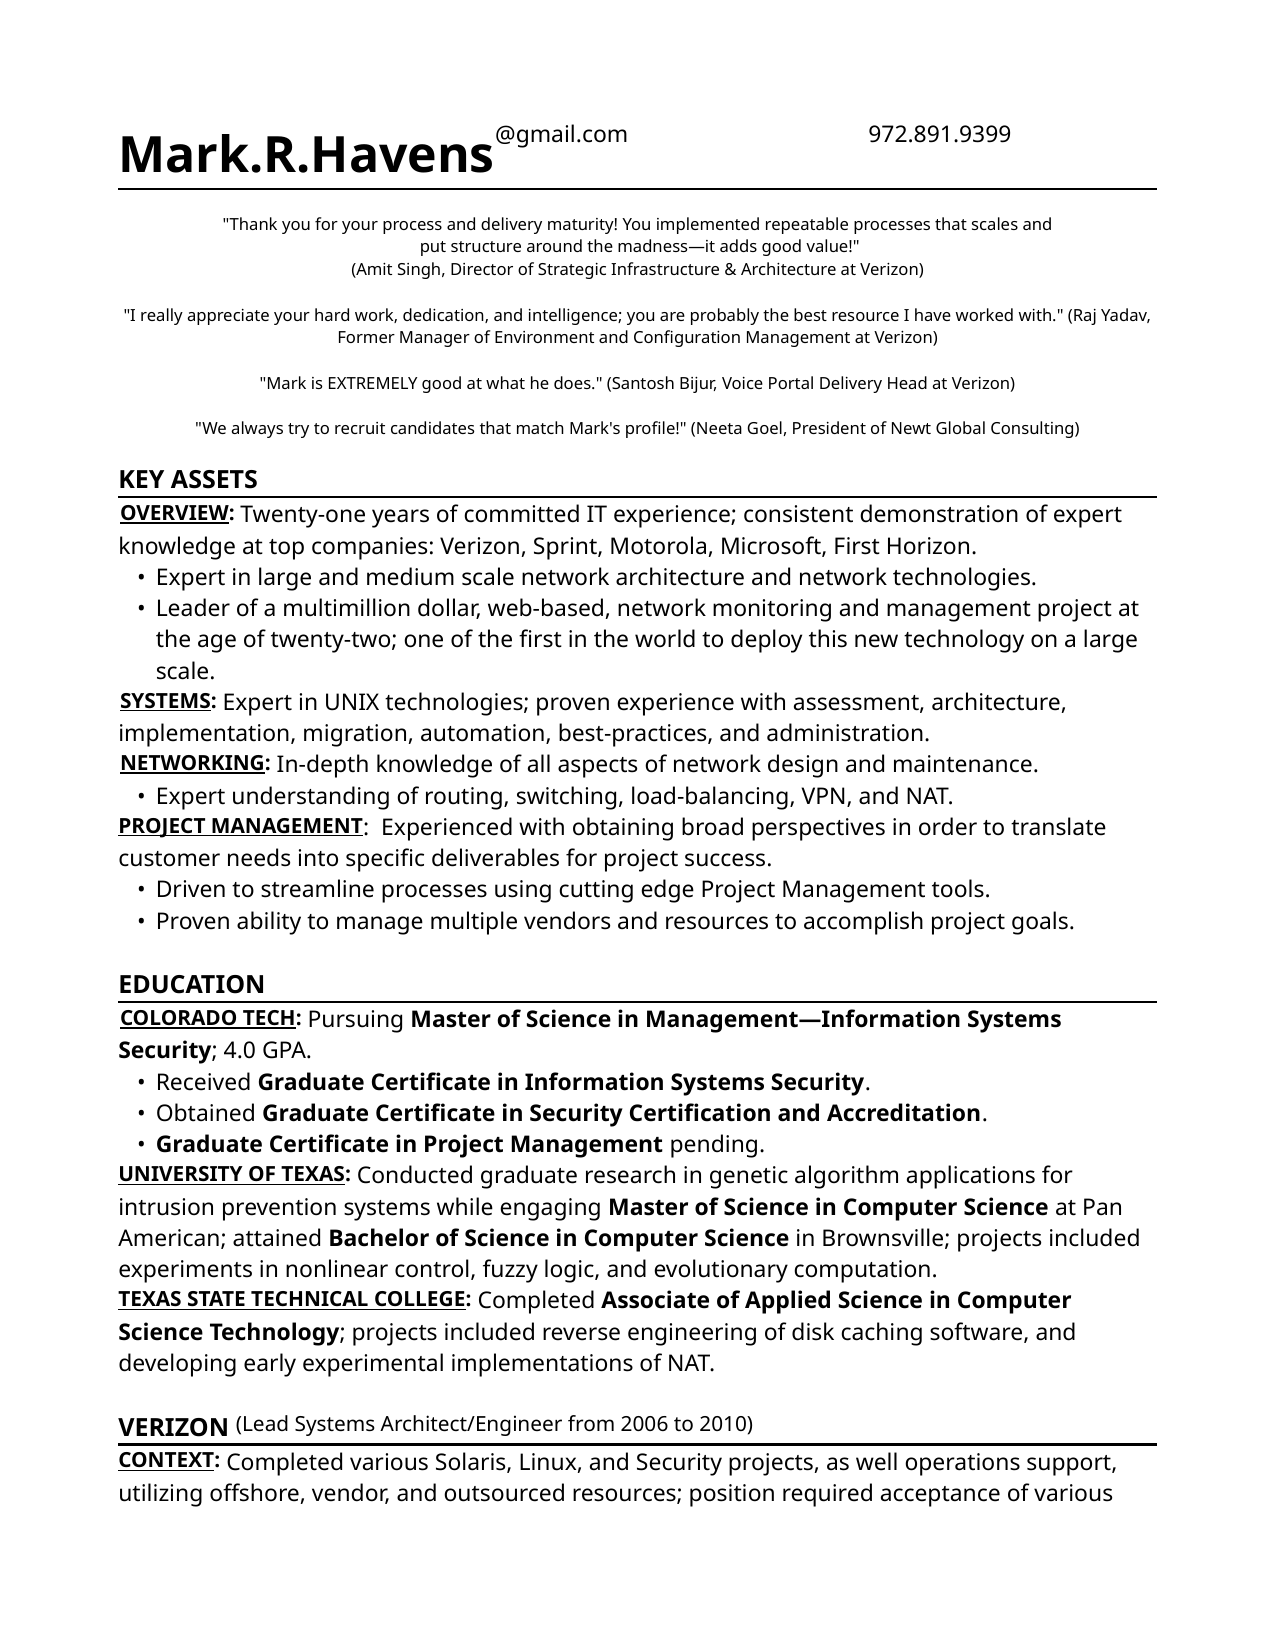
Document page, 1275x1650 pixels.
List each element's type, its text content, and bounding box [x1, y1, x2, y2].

subtitle Proven ability to manage multiple vendors and resources to accomplish project goals. [137, 904, 1157, 936]
subtitle TEXAS STATE TECHNICAL COLLEGE: Completed Associate of Applied Science in Computer Science Technology; projects included reverse engineering of disk caching software, and developing early experimental implementations of NAT. [118, 1284, 1157, 1378]
subtitle Mark.R.Havens@gmail.com 972.891.9399 [118, 118, 1157, 188]
subtitle VERIZON (Lead Systems Architect/Engineer from 2006 to 2010) [118, 1409, 1157, 1443]
subtitle EDUCATION [118, 967, 1157, 1001]
subtitle NETWORKING: In-depth knowledge of all aspects of network design and maintenance. [118, 748, 1157, 779]
subtitle CONTEXT: Completed various Solaris, Linux, and Security projects, as well operations support, utilizing offshore, vendor, and outsourced resources; position required acceptance of various [118, 1446, 1157, 1508]
subtitle Driven to streamline processes using cutting edge Project Management tools. [137, 873, 1157, 904]
subtitle SYSTEMS: Expert in UNIX technologies; proven experience with assessment, architecture, implementation, migration, automation, best-practices, and administration. [118, 686, 1157, 748]
subtitle Leader of a multimillion dollar, web-based, network monitoring and management project at the age of twenty-two; one of the first in the world to deploy this new technology on a large scale. [137, 592, 1157, 686]
subtitle Expert understanding of routing, switching, load-balancing, VPN, and NAT. [137, 779, 1157, 811]
subtitle OVERVIEW: Twenty-one years of committed IT experience; consistent demonstration of expert knowledge at top companies: Verizon, Sprint, Motorola, Microsoft, First Horizon. [118, 498, 1157, 561]
subtitle Graduate Certificate in Project Management pending. [137, 1128, 1157, 1159]
subtitle Expert in large and medium scale network architecture and network technologies. [137, 561, 1157, 592]
subtitle UNIVERSITY OF TEXAS: Conducted graduate research in genetic algorithm applications for intrusion prevention systems while engaging Master of Science in Computer Science at Pan American; attained Bachelor of Science in Computer Science in Brownsville; projects included experiments in nonlinear control, fuzzy logic, and evolutionary computation. [118, 1159, 1157, 1284]
subtitle Received Graduate Certificate in Information Systems Security. [137, 1066, 1157, 1097]
subtitle Obtained Graduate Certificate in Security Certification and Accreditation. [137, 1097, 1157, 1128]
subtitle "Thank you for your process and delivery maturity! You implemented repeatable processes that scales and put structure around the madness—it adds good value!" (Amit Singh, Director of Strategic Infrastructure & Architecture at Verizon) "I really appreciate your hard work, dedication, and intelligence; you are probably the best resource I have worked with." (Raj Yadav, Former Manager of Environment and Configuration Management at Verizon) "Mark is EXTREMELY good at what he does." (Santosh Bijur, Voice Portal Delivery Head at Verizon) "We always try to recruit candidates that match Mark's profile!" (Neeta Goel, President of Newt Global Consulting) [118, 190, 1157, 462]
subtitle COLORADO TECH: Pursuing Master of Science in Management—Information Systems Security; 4.0 GPA. [118, 1003, 1157, 1066]
subtitle PROJECT MANAGEMENT: Experienced with obtaining broad perspectives in order to translate customer needs into specific deliverables for project success. [118, 811, 1157, 873]
subtitle KEY ASSETS [118, 462, 1157, 496]
